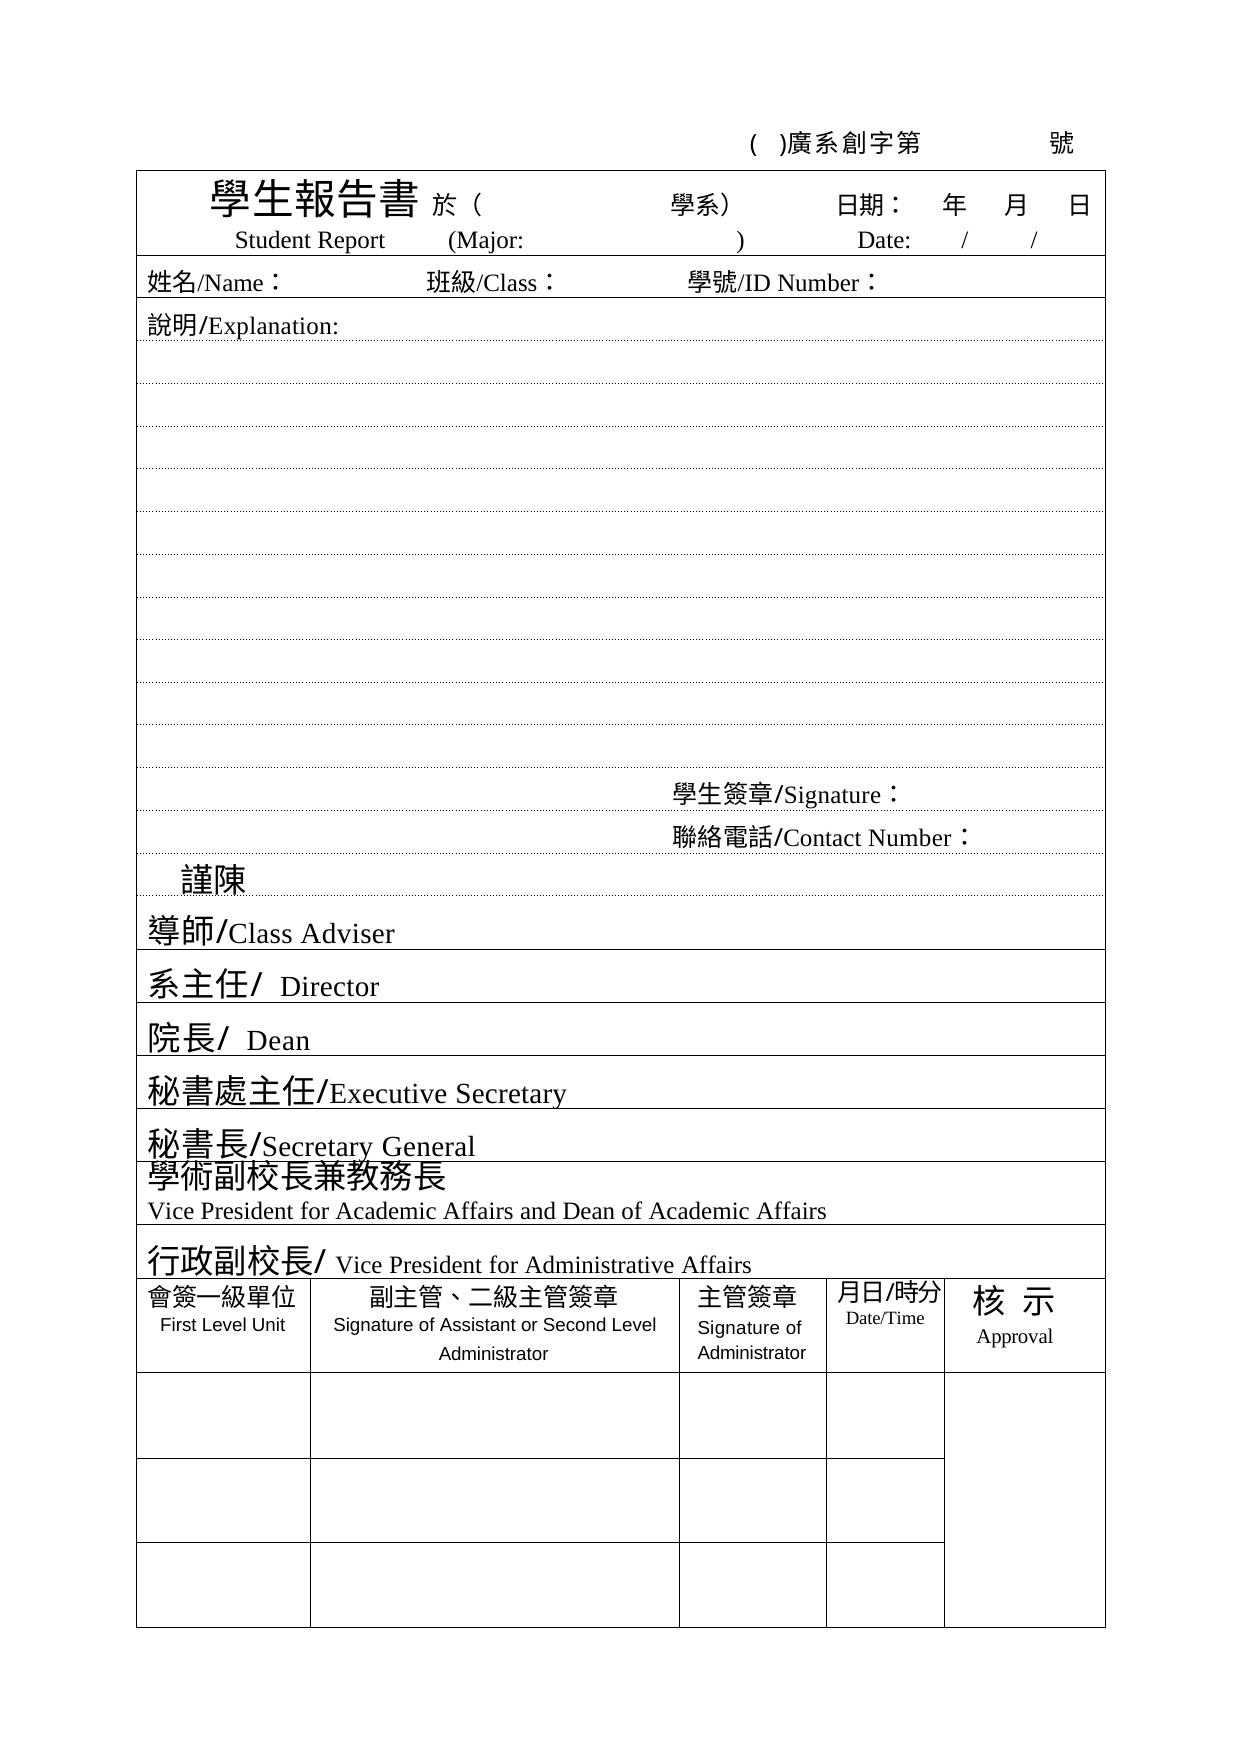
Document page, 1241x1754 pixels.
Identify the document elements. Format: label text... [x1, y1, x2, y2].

table_cell 行政副校長/ Vice President for Administrative Affairs [137, 1225, 1105, 1278]
table_cell [137, 1459, 310, 1542]
text ( )廣系創字第 號 [749, 126, 1240, 159]
table_cell [827, 1373, 944, 1458]
table_cell [137, 468, 1105, 511]
table_cell 謹陳 [137, 853, 1105, 895]
table_cell [137, 1373, 310, 1458]
table_cell [137, 724, 1105, 767]
table_cell 月日/時分 Date/Time [827, 1279, 944, 1372]
table_cell [680, 1373, 826, 1458]
table_cell 導師/Class Adviser [137, 895, 1105, 948]
table_cell 核 示Approval [945, 1279, 1105, 1372]
table_cell [827, 1459, 944, 1542]
table_cell 聯絡電話/Contact Number： [137, 810, 1105, 853]
table_cell [137, 554, 1105, 596]
table_cell [137, 682, 1105, 724]
table_cell 主管簽章Signature of Administrator [680, 1279, 826, 1372]
table_cell [137, 1543, 310, 1627]
table_cell 說明/Explanation: [137, 298, 1105, 340]
table_cell [137, 639, 1105, 682]
table_cell [137, 511, 1105, 553]
table_cell 系主任/ Director [137, 950, 1105, 1001]
table_cell 秘書處主任/Executive Secretary [137, 1056, 1105, 1108]
table_cell [137, 340, 1105, 383]
table_cell [137, 426, 1105, 468]
table_cell [311, 1543, 679, 1627]
table_cell 副主管、二級主管簽章 Signature of Assistant or Second Level Administrator [311, 1279, 679, 1372]
table_cell [680, 1543, 826, 1627]
table_cell [311, 1373, 679, 1458]
table_cell [680, 1459, 826, 1542]
table_cell 學生簽章/Signature： [137, 767, 1105, 810]
table_cell [137, 596, 1105, 639]
table_cell [311, 1459, 679, 1542]
table_cell [945, 1373, 1105, 1627]
table_cell [827, 1543, 944, 1627]
table_cell 會簽一級單位 First Level Unit [137, 1279, 310, 1372]
table_cell 院長/ Dean [137, 1003, 1105, 1055]
table_cell 姓名/Name： 班級/Class： 學號/ID Number： [137, 256, 1105, 297]
table_cell [137, 383, 1105, 426]
table_cell 學術副校長兼教務長 Vice President for Academic Affairs and Dean of Academic Affairs [137, 1162, 1105, 1224]
table_cell 秘書長/Secretary General [137, 1109, 1105, 1161]
table_header 學生報告書 於（ 學系） 日期： 年 月 日 Student Report (Major: ) Date: / / [137, 171, 1105, 255]
